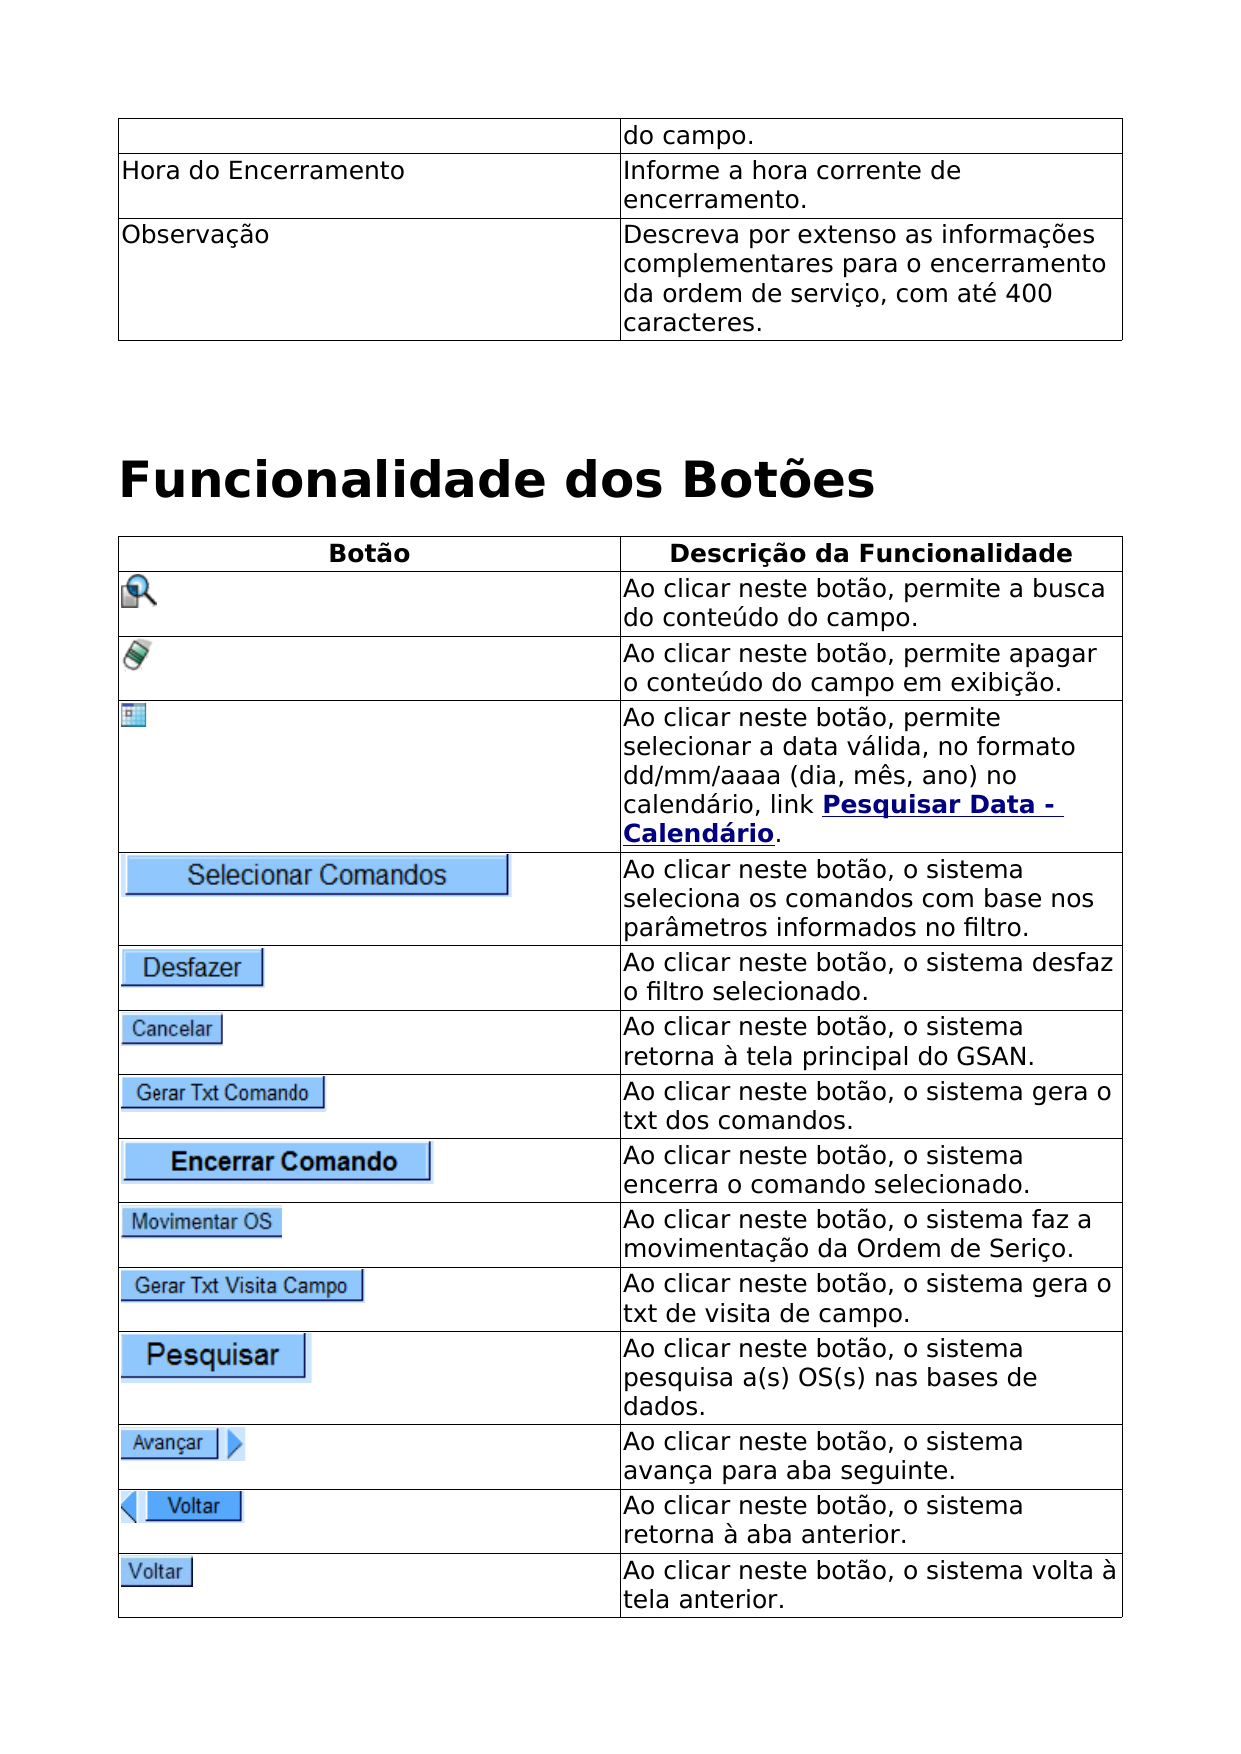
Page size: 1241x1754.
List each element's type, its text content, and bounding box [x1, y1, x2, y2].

picture [121, 854, 512, 897]
table_cell Ao clicar neste botão, permite apagar o conteúdo do campo em exibição. [621, 637, 1122, 700]
picture [121, 1141, 434, 1184]
table_header Botão [119, 537, 620, 571]
table_cell [119, 1268, 620, 1331]
table_cell [119, 637, 620, 700]
table_cell [119, 1425, 620, 1488]
table_cell Ao clicar neste botão, o sistema seleciona os comandos com base nos parâmetros informados no filtro. [621, 853, 1122, 945]
table_cell Ao clicar neste botão, o sistema desfaz o filtro selecionado. [621, 946, 1122, 1009]
table_cell Ao clicar neste botão, o sistema retorna à tela principal do GSAN. [621, 1011, 1122, 1074]
picture [121, 1205, 282, 1239]
picture [121, 1269, 365, 1303]
picture [121, 703, 147, 727]
table_cell Observação [119, 219, 620, 340]
table_cell Ao clicar neste botão, permite selecionar a data válida, no formato dd/mm/aaaa (dia, mês, ano) no calendário, link Pesquisar Data - Calendário. [621, 701, 1122, 852]
table_cell do campo. [621, 119, 1122, 153]
table_cell [119, 701, 620, 852]
picture [121, 1555, 193, 1587]
table_cell Informe a hora corrente de encerramento. [621, 154, 1122, 217]
picture [121, 1012, 223, 1046]
table_cell Ao clicar neste botão, permite a busca do conteúdo do campo. [621, 572, 1122, 636]
picture [121, 638, 153, 672]
picture [121, 1427, 247, 1461]
table_cell Ao clicar neste botão, o sistema pesquisa a(s) OS(s) nas bases de dados. [621, 1332, 1122, 1424]
table_cell [119, 1075, 620, 1138]
table_cell Ao clicar neste botão, o sistema faz a movimentação da Ordem de Seriço. [621, 1203, 1122, 1267]
table_cell [119, 946, 620, 1009]
table_cell [119, 119, 620, 153]
table_cell [119, 1011, 620, 1074]
table_cell Ao clicar neste botão, o sistema gera o txt de visita de campo. [621, 1268, 1122, 1331]
table_cell [119, 572, 620, 636]
table_cell [119, 1490, 620, 1553]
table_cell Hora do Encerramento [119, 154, 620, 217]
picture [121, 1076, 328, 1112]
table_cell Ao clicar neste botão, o sistema volta à tela anterior. [621, 1554, 1122, 1617]
table_cell Ao clicar neste botão, o sistema avança para aba seguinte. [621, 1425, 1122, 1488]
table_cell Ao clicar neste botão, o sistema retorna à aba anterior. [621, 1490, 1122, 1553]
picture [121, 1333, 312, 1383]
picture [121, 948, 265, 988]
table_cell Ao clicar neste botão, o sistema gera o txt dos comandos. [621, 1075, 1122, 1138]
picture [121, 574, 157, 608]
table_cell [119, 1554, 620, 1617]
table_cell [119, 1332, 620, 1424]
table_cell Descreva por extenso as informações complementares para o encerramento da ordem de serviço, com até 400 caracteres. [621, 219, 1122, 340]
table_cell [119, 1203, 620, 1267]
table_cell Ao clicar neste botão, o sistema encerra o comando selecionado. [621, 1139, 1122, 1202]
picture [121, 1491, 245, 1523]
table_header Descrição da Funcionalidade [621, 537, 1122, 571]
table_cell [119, 1139, 620, 1202]
table_cell [119, 853, 620, 945]
subtitle Funcionalidade dos Botões [118, 451, 1122, 509]
